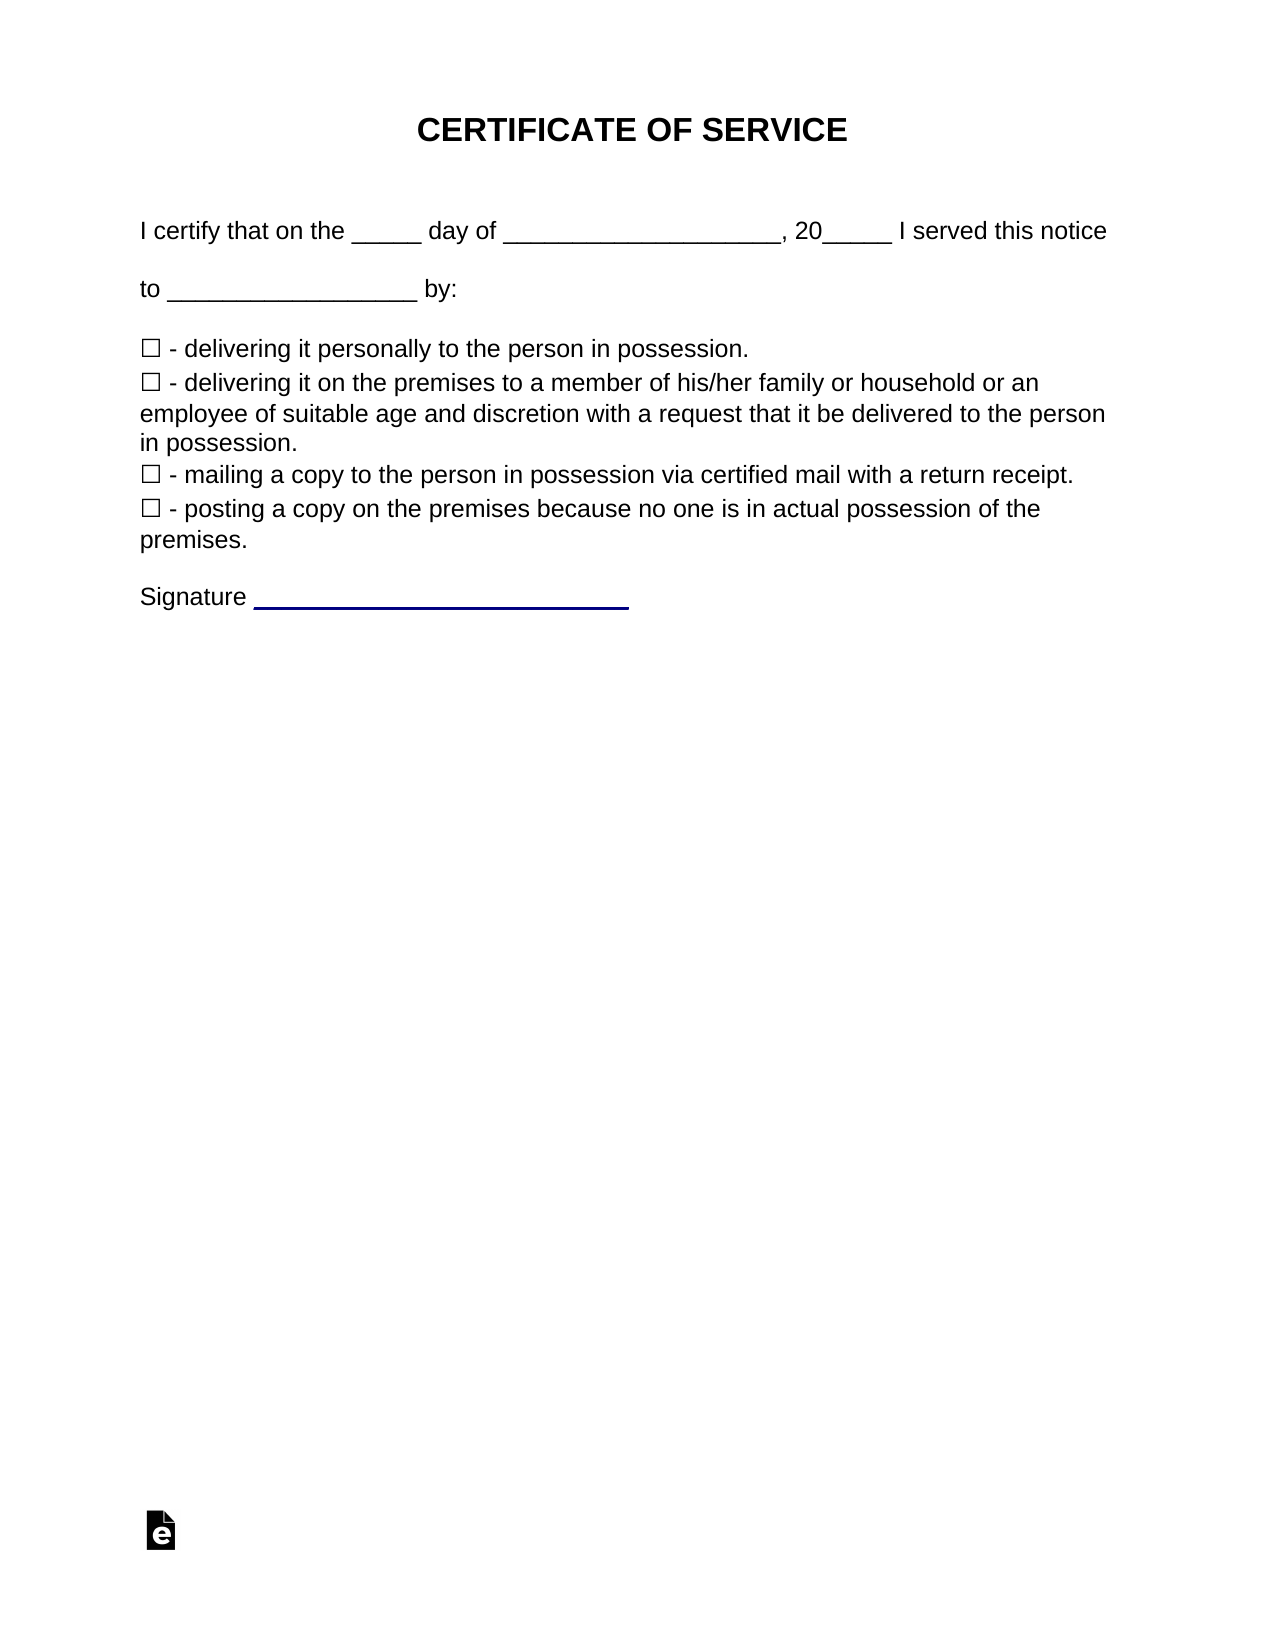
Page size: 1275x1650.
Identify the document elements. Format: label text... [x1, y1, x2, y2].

text ☐ - mailing a copy to the person in possession via certified mail with a return receipt. [139, 457, 1125, 491]
text ☐ - posting a copy on the premises because no one is in actual possession of the premises. [139, 491, 1125, 553]
text ☐ - delivering it on the premises to a member of his/her family or household or an employee of suitable age and discretion with a request that it be delivered to the person in possession. [139, 365, 1125, 457]
text CERTIFICATE OF SERVICE [139, 110, 1125, 149]
text Signature ___________________________ [139, 582, 1125, 611]
text ☐ - delivering it personally to the person in possession. [139, 331, 1125, 365]
text to __________________ by: [139, 273, 1125, 302]
text I certify that on the _____ day of ____________________, 20_____ I served this notice [139, 216, 1125, 245]
